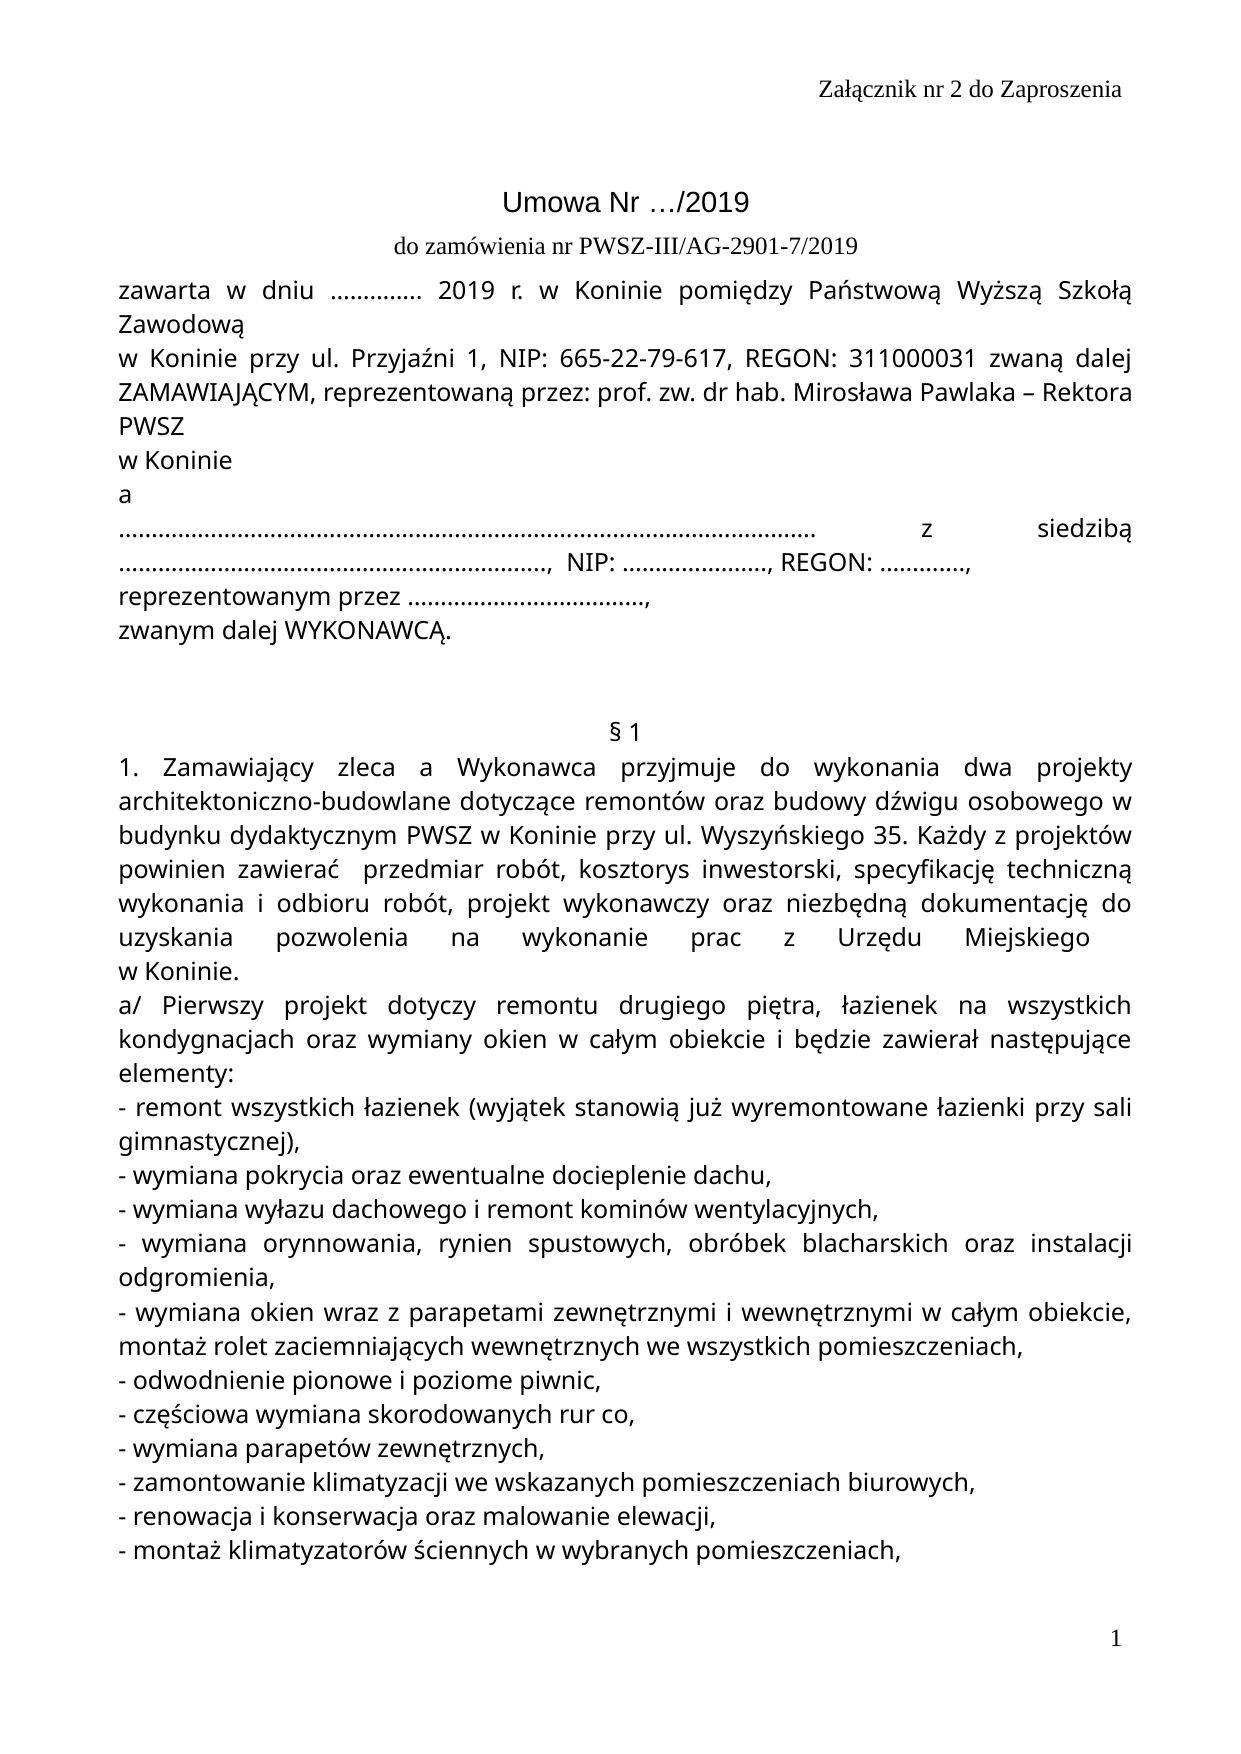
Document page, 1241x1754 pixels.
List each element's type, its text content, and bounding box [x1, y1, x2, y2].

subtitle Umowa Nr …/2019 [118, 185, 1133, 218]
text zawarta w dniu ………….. 2019 r. w Koninie pomiędzy Państwową Wyższą Szkołą Zawodową w Koninie przy ul. Przyjaźni 1, NIP: 665-22-79-617, REGON: 311000031 zwaną dalej ZAMAWIAJĄCYM, reprezentowaną przez: prof. zw. dr hab. Mirosława Pawlaka – Rektora PWSZ w Koninie [118, 272, 1133, 477]
text a/ Pierwszy projekt dotyczy remontu drugiego piętra, łazienek na wszystkich kondygnacjach oraz wymiany okien w całym obiekcie i będzie zawierał następujące elementy: [118, 988, 1133, 1090]
text 1. Zamawiający zleca a Wykonawca przyjmuje do wykonania dwa projekty architektoniczno-budowlane dotyczące remontów oraz budowy dźwigu osobowego w budynku dydaktycznym PWSZ w Koninie przy ul. Wyszyńskiego 35. Każdy z projektów powinien zawierać przedmiar robót, kosztorys inwestorski, specyfikację techniczną wykonania i odbioru robót, projekt wykonawczy oraz niezbędną dokumentację do uzyskania pozwolenia na wykonanie prac z Urzędu Miejskiego w Koninie. [118, 749, 1133, 988]
text ……………………………………………………………………………………………. z siedzibą ……………………………………………………….., NIP: …………………., REGON: …………., [118, 511, 1133, 579]
text - wymiana parapetów zewnętrznych, [118, 1430, 1133, 1464]
text - zamontowanie klimatyzacji we wskazanych pomieszczeniach biurowych, [118, 1464, 1133, 1498]
text - wymiana pokrycia oraz ewentualne docieplenie dachu, [118, 1158, 1133, 1192]
text § 1 [118, 715, 1133, 749]
text - wymiana wyłazu dachowego i remont kominów wentylacyjnych, [118, 1192, 1133, 1226]
text - remont wszystkich łazienek (wyjątek stanowią już wyremontowane łazienki przy sali gimnastycznej), [118, 1090, 1133, 1158]
text reprezentowanym przez ………………………………, [118, 579, 1133, 613]
text do zamówienia nr PWSZ-III/AG-2901-7/2019 [118, 231, 1133, 260]
text - wymiana okien wraz z parapetami zewnętrznymi i wewnętrznymi w całym obiekcie, montaż rolet zaciemniających wewnętrznych we wszystkich pomieszczeniach, [118, 1294, 1133, 1362]
text Załącznik nr 2 do Zaproszenia [118, 74, 1122, 102]
text zwanym dalej WYKONAWCĄ. [118, 613, 1133, 647]
text - odwodnienie pionowe i poziome piwnic, [118, 1362, 1133, 1396]
text - wymiana orynnowania, rynien spustowych, obróbek blacharskich oraz instalacji odgromienia, [118, 1226, 1133, 1294]
text - renowacja i konserwacja oraz malowanie elewacji, [118, 1498, 1133, 1533]
text - częściowa wymiana skorodowanych rur co, [118, 1396, 1133, 1430]
text - montaż klimatyzatorów ściennych w wybranych pomieszczeniach, [118, 1533, 1133, 1567]
text a [118, 477, 1133, 511]
